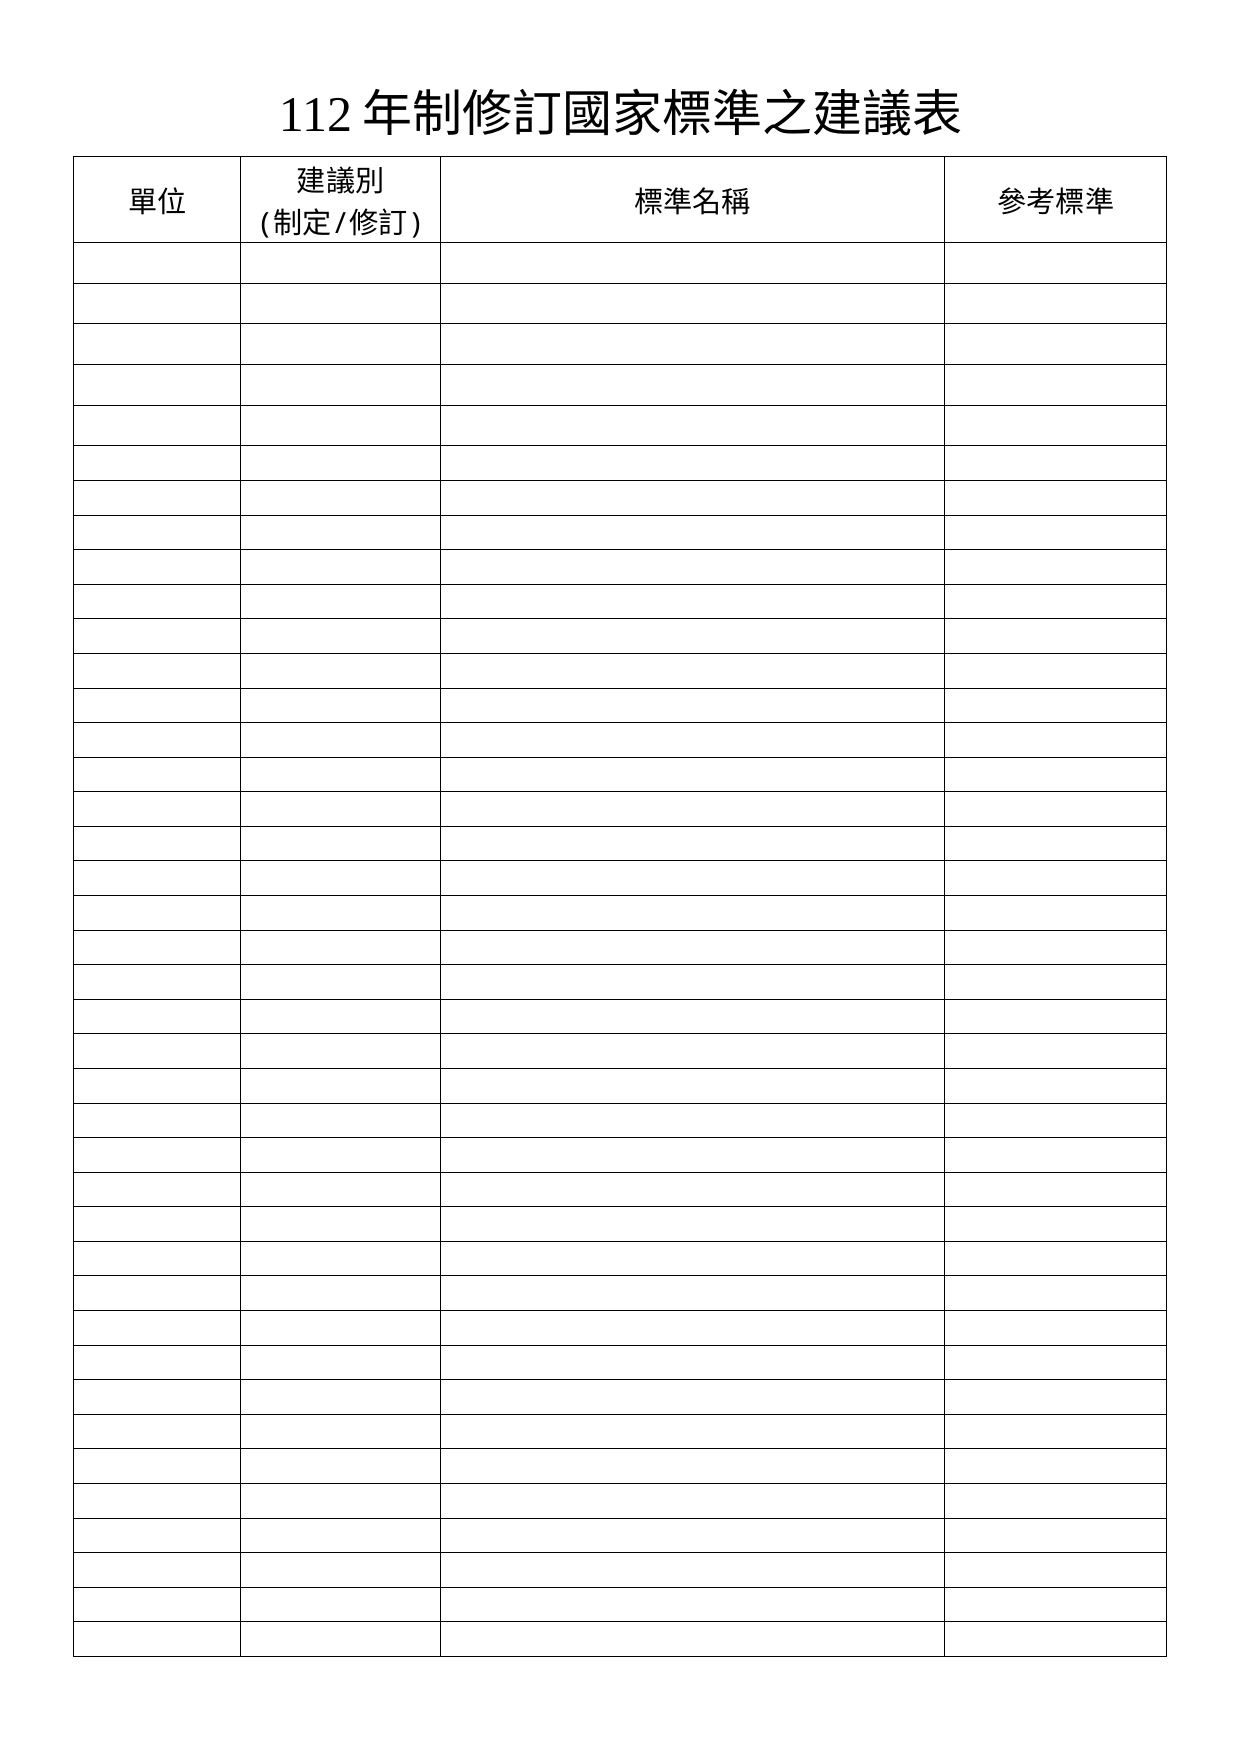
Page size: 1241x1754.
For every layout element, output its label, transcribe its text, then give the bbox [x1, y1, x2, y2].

table_cell [945, 1104, 1166, 1137]
table_cell [945, 324, 1166, 364]
table_cell [241, 365, 440, 405]
table_cell [241, 1415, 440, 1448]
table_cell [945, 758, 1166, 791]
table_cell [241, 896, 440, 929]
table_cell [441, 550, 944, 584]
table_cell [74, 861, 240, 895]
table_cell [74, 365, 240, 405]
table_header 標準名稱 [441, 157, 944, 242]
table_cell [241, 723, 440, 757]
table_cell [241, 550, 440, 584]
table_cell [74, 284, 240, 323]
table_cell [241, 1173, 440, 1206]
table_header 建議別 (制定/修訂) [241, 157, 440, 242]
table_cell [441, 1034, 944, 1068]
table_cell [241, 792, 440, 826]
table_cell [441, 896, 944, 929]
table_cell [441, 1588, 944, 1621]
table_cell [441, 1276, 944, 1310]
table_cell [945, 689, 1166, 722]
text 112年制修訂國家標準之建議表 [74, 74, 1167, 146]
table_cell [74, 1276, 240, 1310]
table_cell [945, 365, 1166, 405]
table_cell [441, 654, 944, 687]
table_cell [74, 1519, 240, 1552]
table_cell [945, 1380, 1166, 1414]
table_cell [441, 1104, 944, 1137]
table_cell [74, 1311, 240, 1344]
table_cell [74, 1138, 240, 1172]
table_cell [945, 1034, 1166, 1068]
table_cell [945, 481, 1166, 514]
table_cell [945, 1242, 1166, 1275]
table_cell [241, 324, 440, 364]
table_cell [441, 446, 944, 480]
table_cell [945, 931, 1166, 964]
table_cell [441, 1449, 944, 1483]
table_cell [74, 931, 240, 964]
table_cell [74, 758, 240, 791]
table_cell [441, 1207, 944, 1241]
table_cell [241, 481, 440, 514]
table_cell [441, 516, 944, 549]
table_cell [945, 406, 1166, 445]
table_cell [945, 1276, 1166, 1310]
table_cell [241, 243, 440, 282]
table_cell [241, 284, 440, 323]
table_cell [945, 516, 1166, 549]
table_cell [74, 446, 240, 480]
table_cell [241, 861, 440, 895]
table_cell [241, 1276, 440, 1310]
table_cell [945, 446, 1166, 480]
table_cell [441, 1242, 944, 1275]
table_cell [74, 827, 240, 860]
table_cell [74, 550, 240, 584]
table_cell [241, 758, 440, 791]
table_cell [945, 792, 1166, 826]
table_cell [74, 1622, 240, 1656]
table_cell [945, 243, 1166, 282]
table_cell [945, 1069, 1166, 1102]
table_cell [74, 689, 240, 722]
table_cell [241, 1622, 440, 1656]
table_cell [241, 1069, 440, 1102]
table_cell [441, 1173, 944, 1206]
table_cell [241, 1311, 440, 1344]
table_cell [945, 1138, 1166, 1172]
table_cell [241, 1242, 440, 1275]
table_cell [441, 723, 944, 757]
table_cell [74, 243, 240, 282]
table_cell [945, 1207, 1166, 1241]
table_cell [441, 758, 944, 791]
table_cell [241, 1588, 440, 1621]
table_cell [241, 1138, 440, 1172]
table_cell [441, 324, 944, 364]
table_cell [241, 965, 440, 999]
table_header 單位 [74, 157, 240, 242]
table_cell [241, 516, 440, 549]
table_cell [74, 1346, 240, 1379]
table_cell [74, 896, 240, 929]
table_cell [945, 1553, 1166, 1587]
table_cell [945, 827, 1166, 860]
table_cell [74, 324, 240, 364]
table_cell [441, 1622, 944, 1656]
table_cell [945, 619, 1166, 653]
table_cell [441, 1346, 944, 1379]
table_cell [441, 1069, 944, 1102]
table_cell [241, 1449, 440, 1483]
table_cell [441, 1553, 944, 1587]
table_cell [74, 1034, 240, 1068]
table_cell [241, 1519, 440, 1552]
table_cell [241, 1104, 440, 1137]
table_cell [441, 619, 944, 653]
table_cell [441, 585, 944, 618]
table_cell [74, 1553, 240, 1587]
table_cell [945, 861, 1166, 895]
table_cell [74, 1449, 240, 1483]
table_cell [441, 827, 944, 860]
table_cell [74, 1000, 240, 1033]
table_cell [945, 1415, 1166, 1448]
table_cell [441, 1380, 944, 1414]
table_cell [441, 1415, 944, 1448]
table_cell [945, 1588, 1166, 1621]
table_cell [74, 792, 240, 826]
table_cell [74, 1207, 240, 1241]
table_cell [441, 243, 944, 282]
table_cell [441, 1138, 944, 1172]
table_cell [945, 896, 1166, 929]
table_cell [241, 931, 440, 964]
table_header 參考標準 [945, 157, 1166, 242]
table_cell [441, 284, 944, 323]
table_cell [945, 585, 1166, 618]
table_cell [441, 406, 944, 445]
table_cell [441, 965, 944, 999]
table_cell [945, 1622, 1166, 1656]
table_cell [241, 1207, 440, 1241]
table_cell [241, 1484, 440, 1517]
table_cell [441, 1519, 944, 1552]
table_cell [441, 1484, 944, 1517]
table_cell [74, 723, 240, 757]
table_cell [441, 481, 944, 514]
table_cell [945, 1311, 1166, 1344]
table_cell [74, 654, 240, 687]
table_cell [441, 792, 944, 826]
table_cell [241, 585, 440, 618]
table_cell [74, 1588, 240, 1621]
table_cell [945, 1173, 1166, 1206]
table_cell [241, 1000, 440, 1033]
table_cell [241, 446, 440, 480]
table_cell [241, 689, 440, 722]
table_cell [945, 1519, 1166, 1552]
table_cell [241, 654, 440, 687]
table_cell [74, 516, 240, 549]
table_cell [945, 1346, 1166, 1379]
table_cell [945, 1449, 1166, 1483]
table_cell [945, 723, 1166, 757]
table_cell [441, 861, 944, 895]
table_cell [241, 619, 440, 653]
table_cell [945, 654, 1166, 687]
table_cell [74, 481, 240, 514]
table_cell [945, 550, 1166, 584]
table_cell [945, 284, 1166, 323]
table_cell [74, 965, 240, 999]
table_cell [945, 1484, 1166, 1517]
table_cell [241, 1380, 440, 1414]
table_cell [74, 1242, 240, 1275]
table_cell [441, 365, 944, 405]
table_cell [945, 1000, 1166, 1033]
table_cell [241, 406, 440, 445]
table_cell [74, 1069, 240, 1102]
table_cell [241, 1553, 440, 1587]
table_cell [241, 827, 440, 860]
table_cell [74, 406, 240, 445]
table_cell [74, 1415, 240, 1448]
table_cell [945, 965, 1166, 999]
table_cell [241, 1346, 440, 1379]
table_cell [441, 1000, 944, 1033]
table_cell [74, 1173, 240, 1206]
table_cell [441, 931, 944, 964]
table_cell [74, 1484, 240, 1517]
table_cell [74, 1380, 240, 1414]
table_cell [74, 1104, 240, 1137]
table_cell [241, 1034, 440, 1068]
table_cell [441, 1311, 944, 1344]
table_cell [441, 689, 944, 722]
table_cell [74, 585, 240, 618]
table_cell [74, 619, 240, 653]
